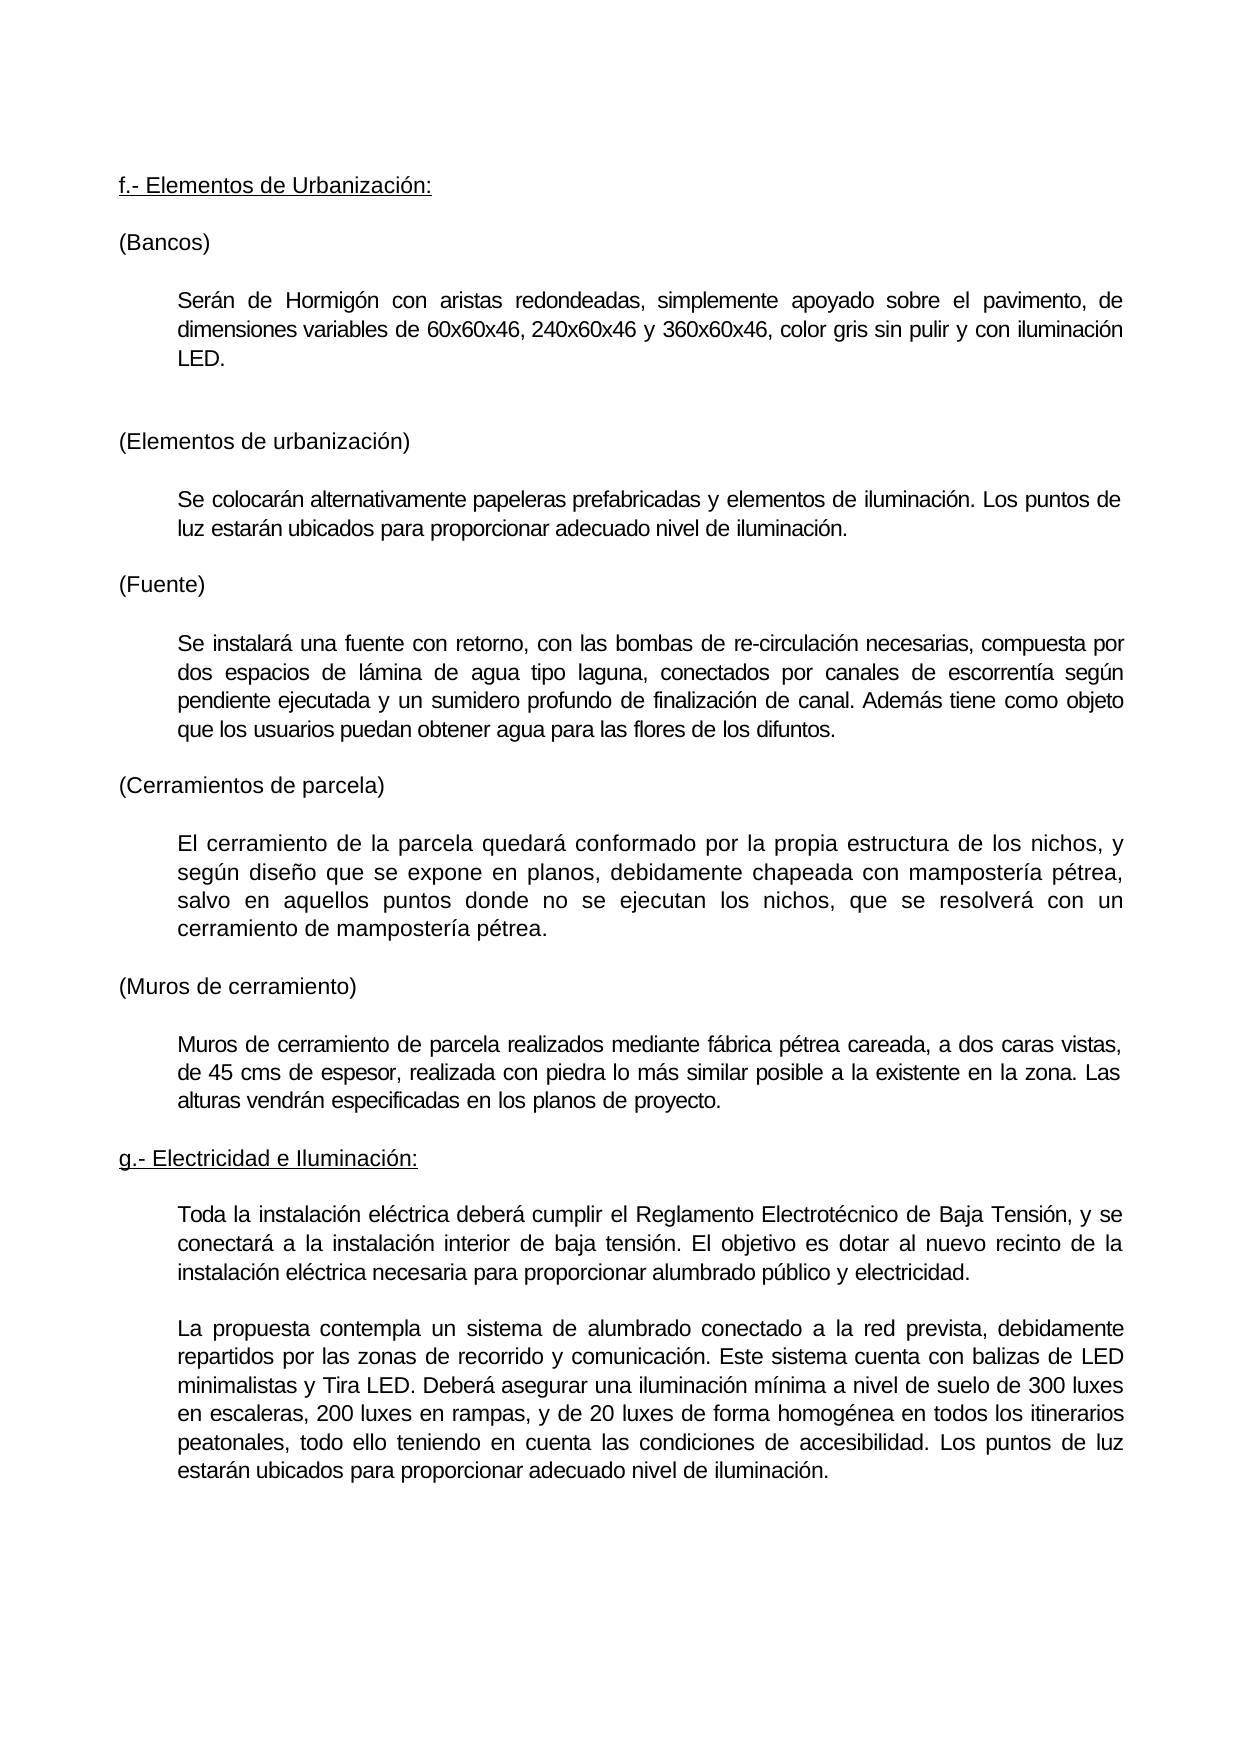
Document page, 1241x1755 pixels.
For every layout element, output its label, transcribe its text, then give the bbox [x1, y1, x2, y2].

text Se instalará una fuente con retorno, con las bombas de re-circulación necesarias, compuesta por dos espacios de lámina de agua tipo laguna, conectados por canales de escorrentía según pendiente ejecutada y un sumidero profundo de finalización de canal. Además tiene como objeto que los usuarios puedan obtener agua para las flores de los difuntos. [177, 629, 1125, 743]
text f.- Elementos de Urbanización: [119, 172, 1143, 198]
text g.- Electricidad e Iluminación: [119, 1145, 1143, 1171]
text (Cerramientos de parcela) [119, 772, 1143, 798]
text (Bancos) [119, 228, 1143, 255]
text Muros de cerramiento de parcela realizados mediante fábrica pétrea careada, a dos caras vistas, de 45 cms de espesor, realizada con piedra lo más similar posible a la existente en la zona. Las alturas vendrán especificadas en los planos de proyecto. [177, 1031, 1123, 1113]
text Toda la instalación eléctrica deberá cumplir el Reglamento Electrotécnico de Baja Tensión, y se conectará a la instalación interior de baja tensión. El objetivo es dotar al nuevo recinto de la instalación eléctrica necesaria para proporcionar alumbrado público y electricidad. [177, 1201, 1123, 1286]
text La propuesta contempla un sistema de alumbrado conectado a la red prevista, debidamente repartidos por las zonas de recorrido y comunicación. Este sistema cuenta con balizas de LED minimalistas y Tira LED. Deberá asegurar una iluminación mínima a nivel de suelo de 300 luxes en escaleras, 200 luxes en rampas, y de 20 luxes de forma homogénea en todos los itinerarios peatonales, todo ello teniendo en cuenta las condiciones de accesibilidad. Los puntos de luz estarán ubicados para proporcionar adecuado nivel de iluminación. [177, 1315, 1124, 1483]
text (Elementos de urbanización) [119, 428, 1143, 454]
text (Fuente) [119, 571, 1143, 597]
text (Muros de cerramiento) [119, 973, 1143, 999]
text El cerramiento de la parcela quedará conformado por la propia estructura de los nichos, y según diseño que se expone en planos, debidamente chapeada con mampostería pétrea, salvo en aquellos puntos donde no se ejecutan los nichos, que se resolverá con un cerramiento de mampostería pétrea. [177, 830, 1124, 941]
text Se colocarán alternativamente papeleras prefabricadas y elementos de iluminación. Los puntos de luz estarán ubicados para proporcionar adecuado nivel de iluminación. [177, 486, 1121, 541]
text Serán de Hormigón con aristas redondeadas, simplemente apoyado sobre el pavimento, de dimensiones variables de 60x60x46, 240x60x46 y 360x60x46, color gris sin pulir y con iluminación LED. [177, 287, 1124, 371]
